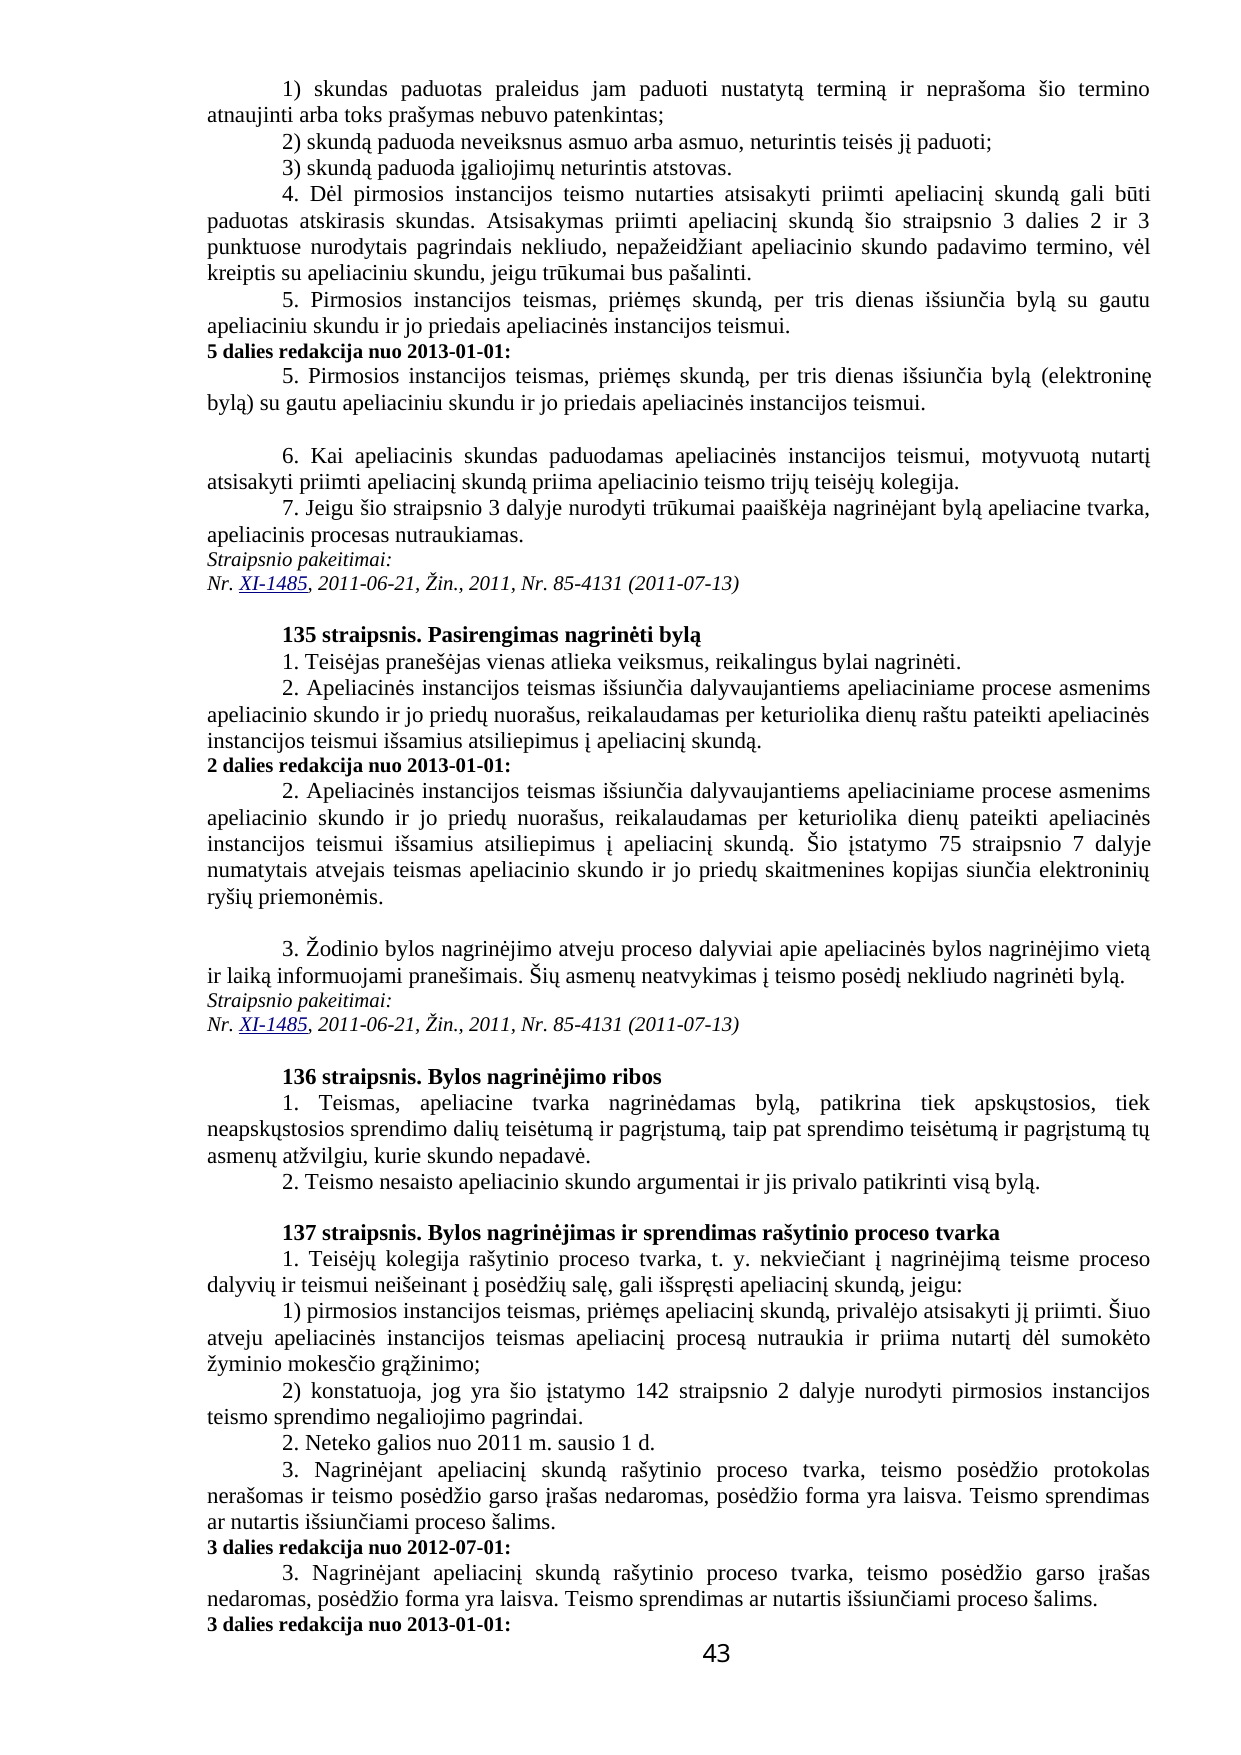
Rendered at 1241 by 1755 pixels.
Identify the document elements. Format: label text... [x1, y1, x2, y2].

text 5. Pirmosios instancijos teismas, priėmęs skundą, per tris dienas išsiunčia bylą su gautu apeliaciniu skundu ir jo priedais apeliacinės instancijos teismui. [207, 286, 1152, 338]
text 1. Teisėjas pranešėjas vienas atlieka veiksmus, reikalingus bylai nagrinėti. [207, 648, 1152, 674]
text 2) konstatuoja, jog yra šio įstatymo 142 straipsnio 2 dalyje nurodyti pirmosios instancijos teismo sprendimo negaliojimo pagrindai. [207, 1377, 1152, 1429]
text 2. Apeliacinės instancijos teismas išsiunčia dalyvaujantiems apeliaciniame procese asmenims apeliacinio skundo ir jo priedų nuorašus, reikalaudamas per keturiolika dienų pateikti apeliacinės instancijos teismui išsamius atsiliepimus į apeliacinį skundą. Šio įstatymo 75 straipsnio 7 dalyje numatytais atvejais teismas apeliacinio skundo ir jo priedų skaitmenines kopijas siunčia elektroninių ryšių priemonėmis. [207, 777, 1152, 909]
text 1. Teismas, apeliacine tvarka nagrinėdamas bylą, patikrina tiek apskųstosios, tiek neapskųstosios sprendimo dalių teisėtumą ir pagrįstumą, taip pat sprendimo teisėtumą ir pagrįstumą tų asmenų atžvilgiu, kurie skundo nepadavė. [207, 1089, 1152, 1168]
text Straipsnio pakeitimai: [207, 988, 1152, 1012]
text 137 straipsnis. Bylos nagrinėjimas ir sprendimas rašytinio proceso tvarka [207, 1218, 1152, 1245]
text Nr. XI-1485, 2011-06-21, Žin., 2011, Nr. 85-4131 (2011-07-13) [207, 1012, 1152, 1036]
text 3. Žodinio bylos nagrinėjimo atveju proceso dalyviai apie apeliacinės bylos nagrinėjimo vietą ir laiką informuojami pranešimais. Šių asmenų neatvykimas į teismo posėdį nekliudo nagrinėti bylą. [207, 936, 1152, 988]
text 3. Nagrinėjant apeliacinį skundą rašytinio proceso tvarka, teismo posėdžio garso įrašas nedaromas, posėdžio forma yra laisva. Teismo sprendimas ar nutartis išsiunčiami proceso šalims. [207, 1559, 1152, 1612]
text 3) skundą paduoda įgaliojimų neturintis atstovas. [207, 154, 1152, 180]
text Nr. XI-1485, 2011-06-21, Žin., 2011, Nr. 85-4131 (2011-07-13) [207, 571, 1152, 595]
text 2 dalies redakcija nuo 2013-01-01: [207, 753, 1152, 777]
text 6. Kai apeliacinis skundas paduodamas apeliacinės instancijos teismui, motyvuotą nutartį atsisakyti priimti apeliacinį skundą priima apeliacinio teismo trijų teisėjų kolegija. [207, 442, 1152, 494]
text 1) skundas paduotas praleidus jam paduoti nustatytą terminą ir neprašoma šio termino atnaujinti arba toks prašymas nebuvo patenkintas; [207, 75, 1152, 128]
text 7. Jeigu šio straipsnio 3 dalyje nurodyti trūkumai paaiškėja nagrinėjant bylą apeliacine tvarka, apeliacinis procesas nutraukiamas. [207, 494, 1152, 547]
text 1) pirmosios instancijos teismas, priėmęs apeliacinį skundą, privalėjo atsisakyti jį priimti. Šiuo atveju apeliacinės instancijos teismas apeliacinį procesą nutraukia ir priima nutartį dėl sumokėto žyminio mokesčio grąžinimo; [207, 1298, 1152, 1377]
text 3 dalies redakcija nuo 2012-07-01: [207, 1535, 1152, 1559]
text 2. Teismo nesaisto apeliacinio skundo argumentai ir jis privalo patikrinti visą bylą. [207, 1168, 1152, 1194]
text 4. Dėl pirmosios instancijos teismo nutarties atsisakyti priimti apeliacinį skundą gali būti paduotas atskirasis skundas. Atsisakymas priimti apeliacinį skundą šio straipsnio 3 dalies 2 ir 3 punktuose nurodytais pagrindais nekliudo, nepažeidžiant apeliacinio skundo padavimo termino, vėl kreiptis su apeliaciniu skundu, jeigu trūkumai bus pašalinti. [207, 180, 1152, 286]
text 3 dalies redakcija nuo 2013-01-01: [207, 1612, 1152, 1636]
text 135 straipsnis. Pasirengimas nagrinėti bylą [207, 622, 1152, 648]
text Straipsnio pakeitimai: [207, 547, 1152, 571]
text 2. Neteko galios nuo 2011 m. sausio 1 d. [207, 1429, 1152, 1456]
text 1. Teisėjų kolegija rašytinio proceso tvarka, t. y. nekviečiant į nagrinėjimą teisme proceso dalyvių ir teismui neišeinant į posėdžių salę, gali išspręsti apeliacinį skundą, jeigu: [207, 1245, 1152, 1298]
text 2) skundą paduoda neveiksnus asmuo arba asmuo, neturintis teisės jį paduoti; [207, 128, 1152, 154]
text 5 dalies redakcija nuo 2013-01-01: [207, 338, 1152, 363]
text 2. Apeliacinės instancijos teismas išsiunčia dalyvaujantiems apeliaciniame procese asmenims apeliacinio skundo ir jo priedų nuorašus, reikalaudamas per keturiolika dienų raštu pateikti apeliacinės instancijos teismui išsamius atsiliepimus į apeliacinį skundą. [207, 674, 1152, 753]
text 5. Pirmosios instancijos teismas, priėmęs skundą, per tris dienas išsiunčia bylą (elektroninę bylą) su gautu apeliaciniu skundu ir jo priedais apeliacinės instancijos teismui. [207, 363, 1152, 415]
text 3. Nagrinėjant apeliacinį skundą rašytinio proceso tvarka, teismo posėdžio protokolas nerašomas ir teismo posėdžio garso įrašas nedaromas, posėdžio forma yra laisva. Teismo sprendimas ar nutartis išsiunčiami proceso šalims. [207, 1456, 1152, 1535]
text 136 straipsnis. Bylos nagrinėjimo ribos [207, 1063, 1152, 1089]
